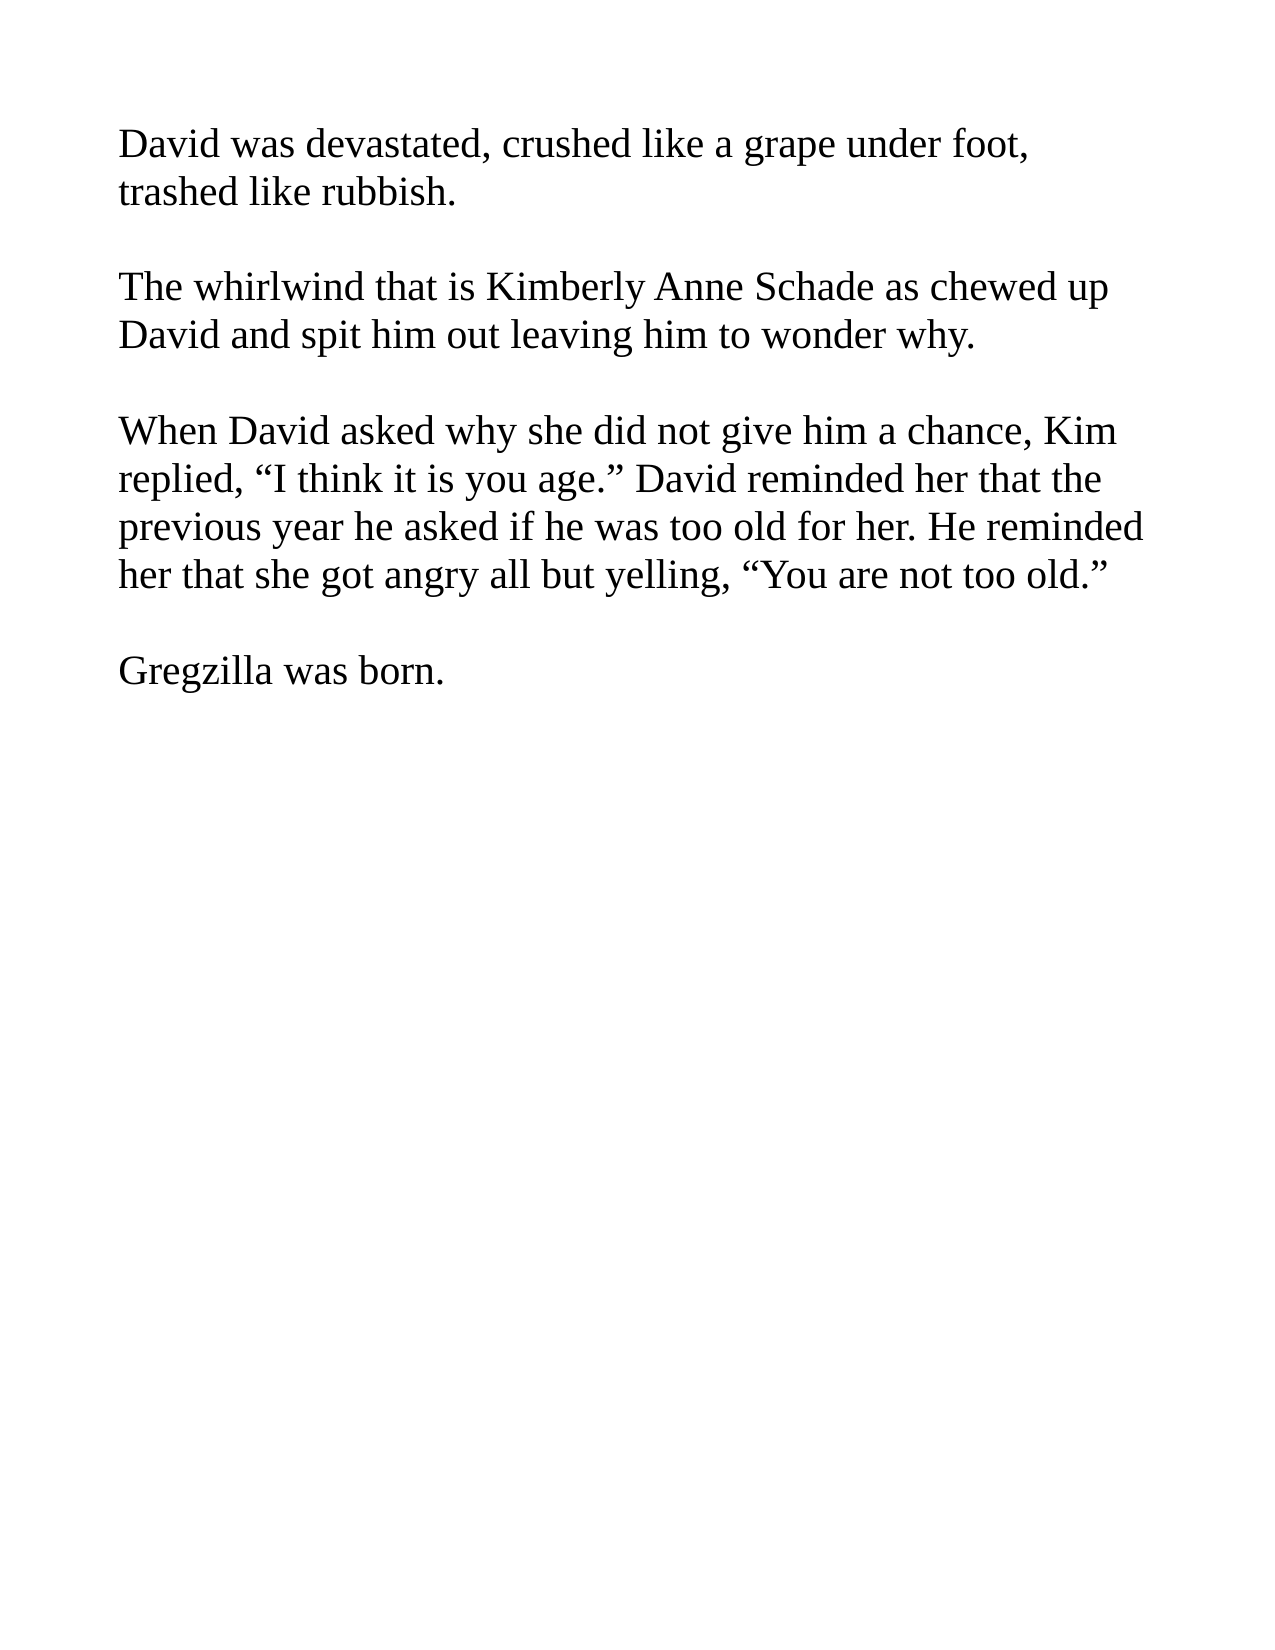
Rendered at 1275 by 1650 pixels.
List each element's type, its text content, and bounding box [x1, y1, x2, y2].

text Gregzilla was born. [118, 645, 1157, 693]
text When David asked why she did not give him a chance, Kim replied, “I think it is you age.” David reminded her that the previous year he asked if he was too old for her. He reminded her that she got angry all but yelling, “You are not too old.” [118, 406, 1157, 597]
text David was devastated, crushed like a grape under foot, trashed like rubbish. [118, 118, 1157, 214]
text The whirlwind that is Kimberly Anne Schade as chewed up David and spit him out leaving him to wonder why. [118, 262, 1157, 358]
